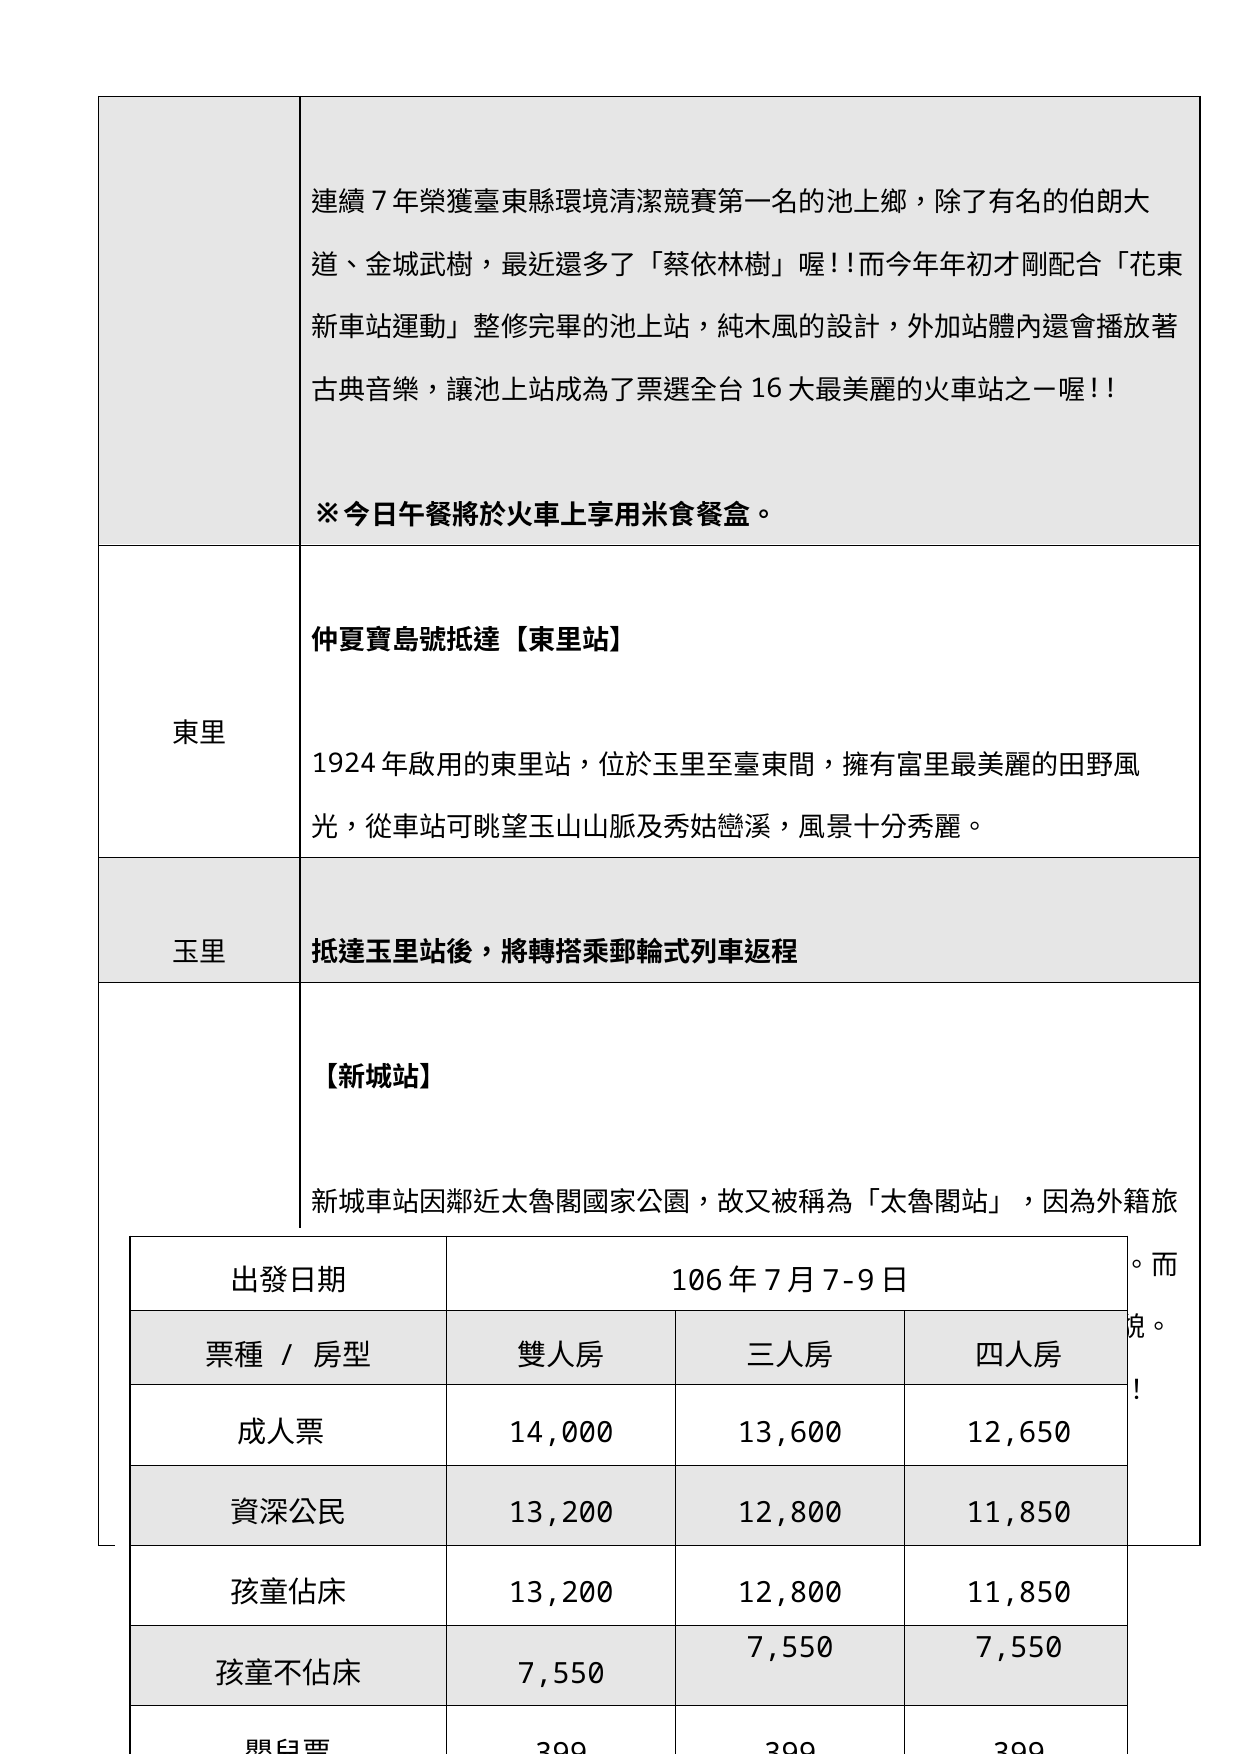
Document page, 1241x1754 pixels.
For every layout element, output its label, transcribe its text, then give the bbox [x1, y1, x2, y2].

table_cell 資深公民 [131, 1466, 446, 1545]
table_cell 仲夏寶島號抵達【東里站】 1924年啟用的東里站，位於玉里至臺東間，擁有富里最美麗的田野風光，從車站可眺望玉山山脈及秀姑巒溪，風景十分秀麗。 [301, 546, 1199, 857]
table_cell 7,550 [676, 1626, 904, 1705]
table_cell 票種 / 房型 [131, 1311, 446, 1384]
table_cell 399 [447, 1706, 675, 1754]
table_cell 12,650 [905, 1385, 1127, 1464]
table_cell 三人房 [676, 1311, 904, 1384]
table_cell 玉里 [99, 858, 299, 982]
table_cell 孩童佔床 [131, 1546, 446, 1625]
table_cell 7,550 [905, 1626, 1127, 1705]
table_cell 11,850 [905, 1466, 1127, 1545]
table_header 出發日期 [131, 1237, 446, 1310]
table_cell [99, 97, 299, 544]
table_cell 連續7年榮獲臺東縣環境清潔競賽第一名的池上鄉，除了有名的伯朗大道、金城武樹，最近還多了「蔡依林樹」喔!!而今年年初才剛配合「花東新車站運動」整修完畢的池上站，純木風的設計，外加站體內還會播放著古典音樂，讓池上站成為了票選全台16大最美麗的火車站之ㄧ喔!! ※今日午餐將於火車上享用米食餐盒。 [301, 97, 1199, 544]
table_cell 四人房 [905, 1311, 1127, 1384]
table_cell 399 [573, 1744, 582, 1753]
table_cell 13,200 [447, 1466, 675, 1545]
table_cell 東里 [99, 546, 299, 857]
table_cell 399 [556, 1744, 565, 1753]
table_cell 抵達玉里站後，將轉搭乘郵輪式列車返程 [301, 858, 1199, 982]
table_cell 孩童不佔床 [131, 1626, 446, 1705]
table_cell 399 [1014, 1744, 1023, 1753]
table_cell 13,200 [447, 1546, 675, 1625]
table_cell 12,800 [676, 1466, 904, 1545]
table_cell 399 [905, 1706, 1127, 1754]
table_cell 399 [785, 1744, 794, 1753]
table_cell 雙人房 [447, 1311, 675, 1384]
table_cell 7,550 [447, 1626, 675, 1705]
table_cell 新城 [99, 983, 299, 1544]
table_cell 嬰兒票 [131, 1706, 446, 1754]
table_cell 成人票 [131, 1385, 446, 1464]
table_cell 11,850 [905, 1546, 1127, 1625]
table_cell 399 [676, 1706, 904, 1754]
table_cell 13,600 [676, 1385, 904, 1464]
table_cell 399 [1031, 1744, 1040, 1753]
table_header 106年7月7-9日 [447, 1237, 1127, 1310]
table_cell 【新城站】 新城車站因鄰近太魯閣國家公園，故又被稱為「太魯閣站」，因為外籍旅客經常藉由此站轉乘進入太魯閣，故又被視為國民外交的門面重點站。而透過101年11月花東車站改建計畫，讓太魯閣站有了煥然一新的風貌。此站已於今年順利完工，快來與我們一同欣賞這代表門面的藝術站吧！ ※今日晚餐將於當地享用中式合菜 [301, 983, 1199, 1544]
table_cell 12,800 [676, 1546, 904, 1625]
table_cell 14,000 [447, 1385, 675, 1464]
table_cell 399 [802, 1744, 811, 1753]
